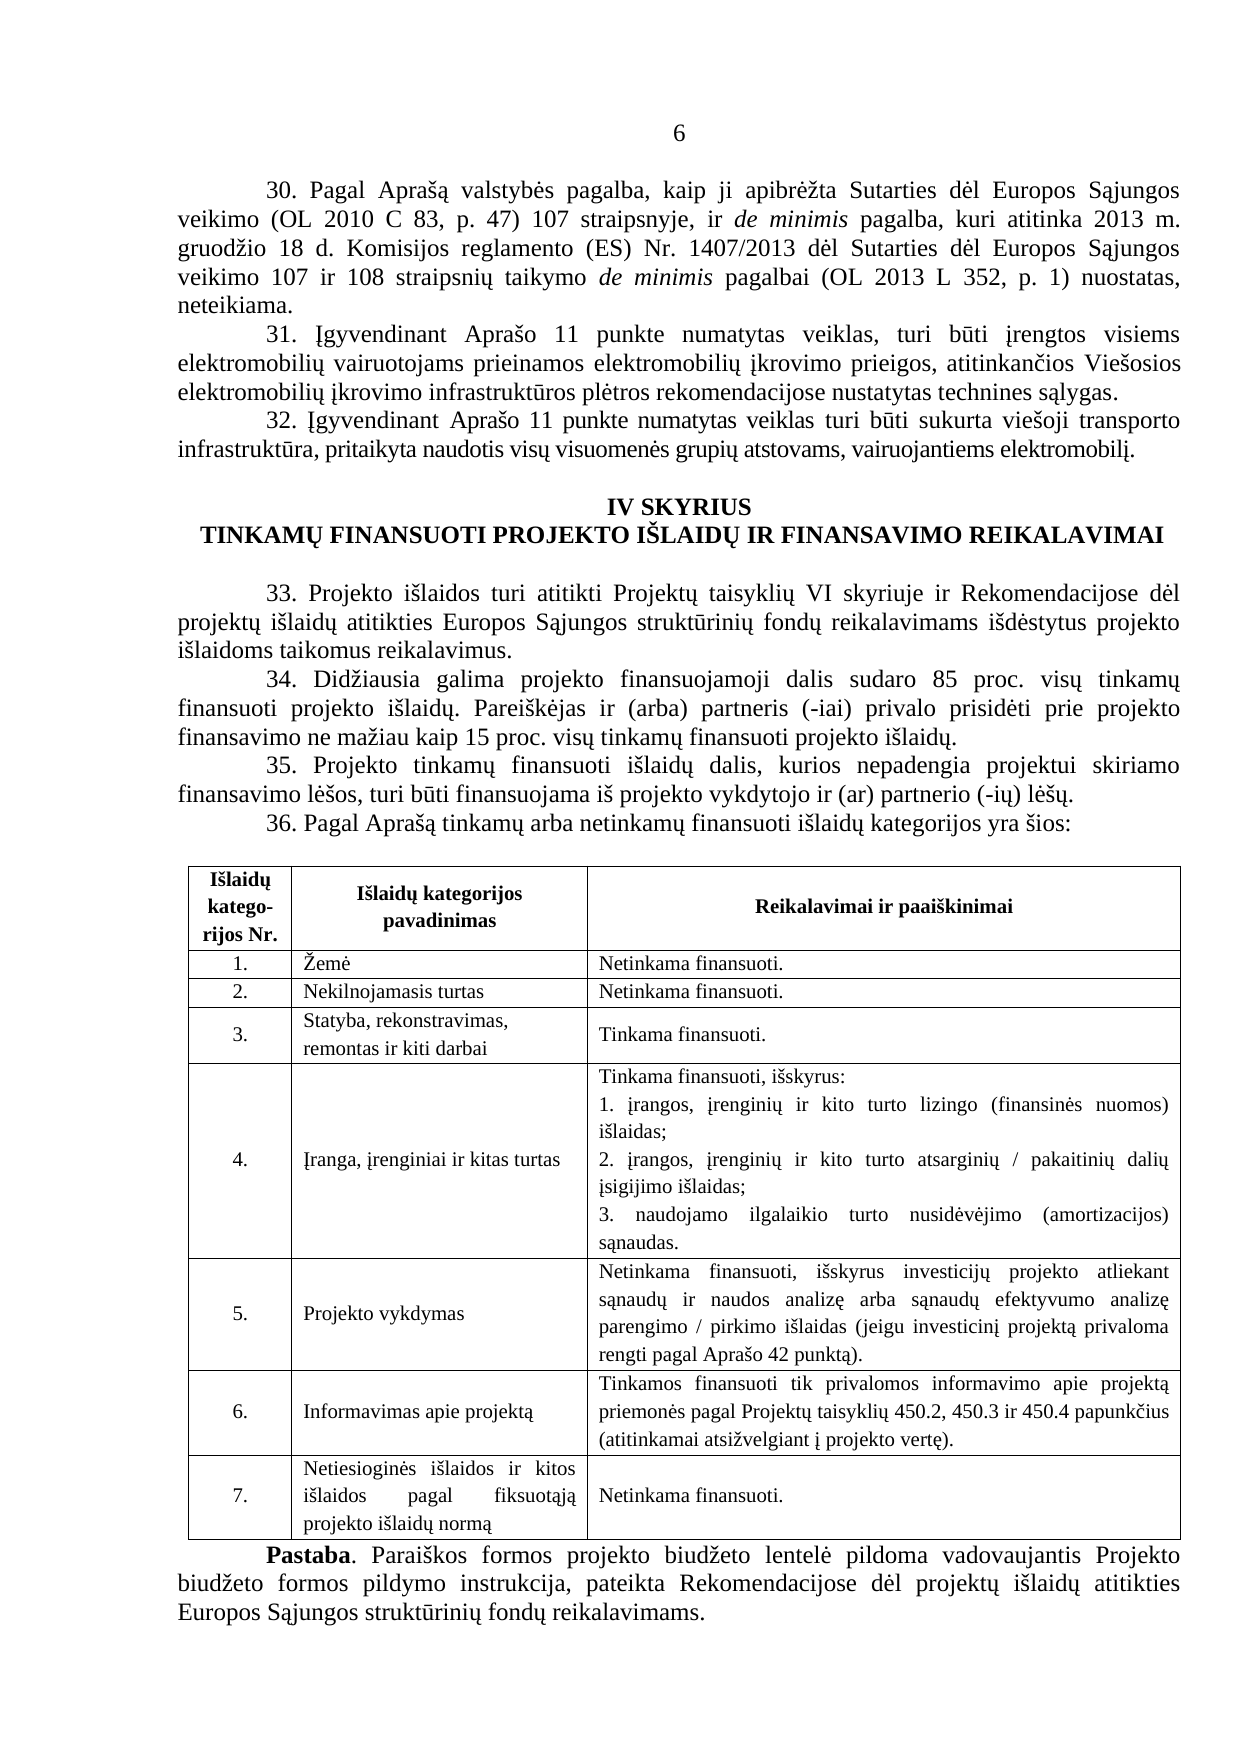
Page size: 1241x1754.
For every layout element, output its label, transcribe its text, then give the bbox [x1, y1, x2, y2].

table_header Išlaidų kategorijos pavadinimas [292, 867, 587, 949]
table_cell Tinkamos finansuoti tik privalomos informavimo apie projektą priemonės pagal Projektų taisyklių 450.2, 450.3 ir 450.4 papunkčius (atitinkamai atsižvelgiant į projekto vertę). [588, 1371, 1180, 1455]
table_cell Tinkama finansuoti, išskyrus: 1. įrangos, įrenginių ir kito turto lizingo (finansinės nuomos) išlaidas; 2. įrangos, įrenginių ir kito turto atsarginių / pakaitinių dalių įsigijimo išlaidas; 3. naudojamo ilgalaikio turto nusidėvėjimo (amortizacijos) sąnaudas. [588, 1064, 1180, 1258]
table_cell Įranga, įrenginiai ir kitas turtas [292, 1064, 587, 1258]
table_cell 1. [189, 951, 291, 978]
table_cell Netiesioginės išlaidos ir kitos išlaidos pagal fiksuotąją projekto išlaidų normą [292, 1456, 587, 1539]
text 30. Pagal Aprašą valstybės pagalba, kaip ji apibrėžta Sutarties dėl Europos Sąjungos veikimo (OL 2010 C 83, p. 47) 107 straipsnyje, ir de minimis pagalba, kuri atitinka 2013 m. gruodžio 18 d. Komisijos reglamento (ES) Nr. 1407/2013 dėl Sutarties dėl Europos Sąjungos veikimo 107 ir 108 straipsnių taikymo de minimis pagalbai (OL 2013 L 352, p. 1) nuostatas, neteikiama. [177, 176, 1181, 319]
table_cell Projekto vykdymas [292, 1259, 587, 1370]
text 31. Įgyvendinant Aprašo 11 punkte numatytas veiklas, turi būti įrengtos visiems elektromobilių vairuotojams prieinamos elektromobilių įkrovimo prieigos, atitinkančios Viešosios elektromobilių įkrovimo infrastruktūros plėtros rekomendacijose nustatytas technines sąlygas. [177, 319, 1181, 406]
table_cell Informavimas apie projektą [292, 1371, 587, 1455]
table_cell 3. [189, 1008, 291, 1063]
table_cell Netinkama finansuoti. [588, 979, 1180, 1007]
table_header Išlaidų katego-rijos Nr. [189, 867, 291, 949]
table_cell 7. [189, 1456, 291, 1539]
table_cell Statyba, rekonstravimas, remontas ir kiti darbai [292, 1008, 587, 1063]
table_cell 4. [189, 1064, 291, 1258]
table_cell Netinkama finansuoti. [588, 1456, 1180, 1539]
text Pastaba. Paraiškos formos projekto biudžeto lentelė pildoma vadovaujantis Projekto biudžeto formos pildymo instrukcija, pateikta Rekomendacijose dėl projektų išlaidų atitikties Europos Sąjungos struktūrinių fondų reikalavimams. [177, 1540, 1181, 1626]
text 33. Projekto išlaidos turi atitikti Projektų taisyklių VI skyriuje ir Rekomendacijose dėl projektų išlaidų atitikties Europos Sąjungos struktūrinių fondų reikalavimams išdėstytus projekto išlaidoms taikomus reikalavimus. [177, 578, 1181, 664]
text 32. Įgyvendinant Aprašo 11 punkte numatytas veiklas turi būti sukurta viešoji transporto infrastruktūra, pritaikyta naudotis visų visuomenės grupių atstovams, vairuojantiems elektromobilį. [177, 406, 1181, 463]
table_cell 2. [189, 979, 291, 1007]
table_cell Netinkama finansuoti, išskyrus investicijų projekto atliekant sąnaudų ir naudos analizę arba sąnaudų efektyvumo analizę parengimo / pirkimo išlaidas (jeigu investicinį projektą privaloma rengti pagal Aprašo 42 punktą). [588, 1259, 1180, 1370]
text 35. Projekto tinkamų finansuoti išlaidų dalis, kurios nepadengia projektui skiriamo finansavimo lėšos, turi būti finansuojama iš projekto vykdytojo ir (ar) partnerio (-ių) lėšų. [177, 751, 1181, 808]
text TINKAMŲ FINANSUOTI PROJEKTO IŠLAIDŲ IR FINANSAVIMO REIKALAVIMAI [177, 521, 1181, 549]
table_cell Žemė [292, 951, 587, 978]
text 34. Didžiausia galima projekto finansuojamoji dalis sudaro 85 proc. visų tinkamų finansuoti projekto išlaidų. Pareiškėjas ir (arba) partneris (-iai) privalo prisidėti prie projekto finansavimo ne mažiau kaip 15 proc. visų tinkamų finansuoti projekto išlaidų. [177, 664, 1181, 751]
table_cell 6. [189, 1371, 291, 1455]
text 36. Pagal Aprašą tinkamų arba netinkamų finansuoti išlaidų kategorijos yra šios: [177, 808, 1181, 837]
table_cell 5. [189, 1259, 291, 1370]
table_cell Nekilnojamasis turtas [292, 979, 587, 1007]
table_cell Tinkama finansuoti. [588, 1008, 1180, 1063]
table_cell Netinkama finansuoti. [588, 951, 1180, 978]
table_header Reikalavimai ir paaiškinimai [588, 867, 1180, 949]
text IV SKYRIUS [177, 492, 1181, 521]
